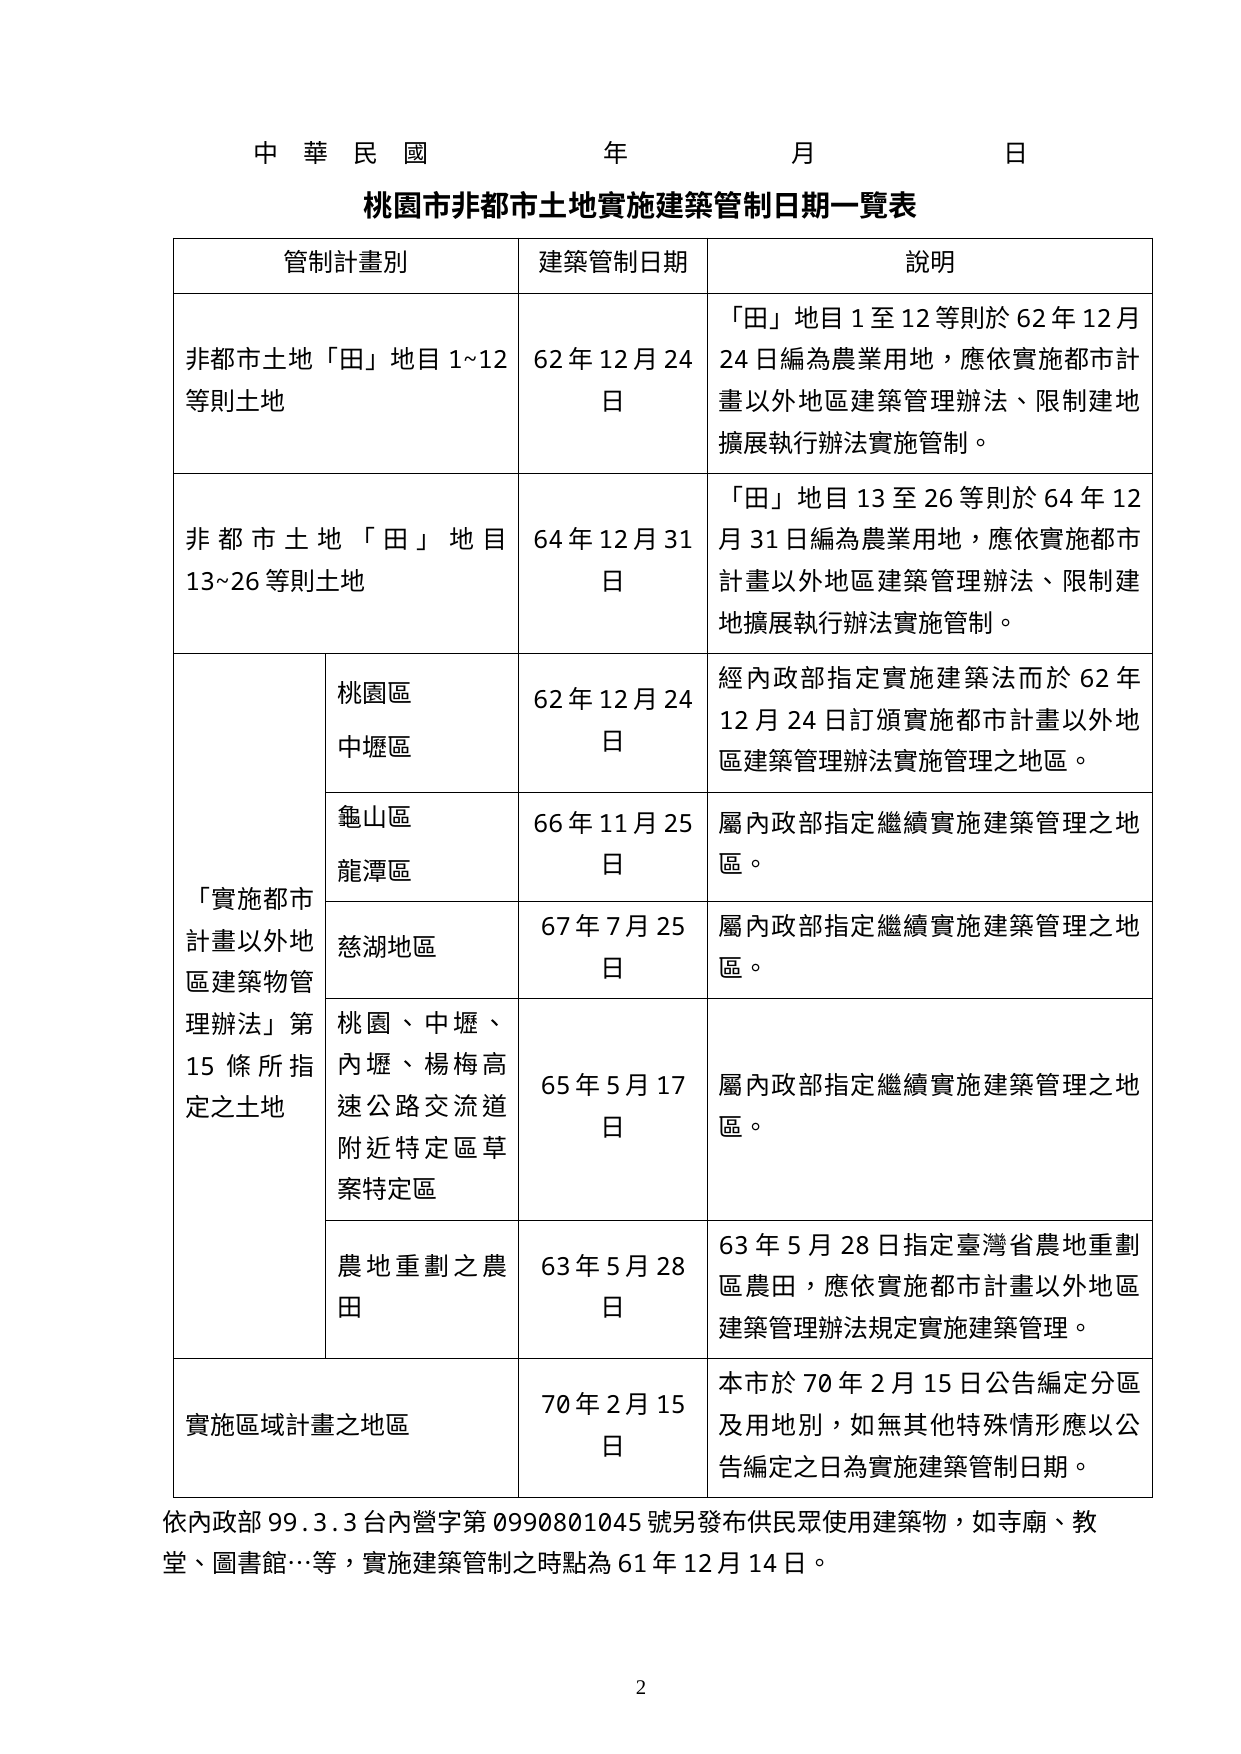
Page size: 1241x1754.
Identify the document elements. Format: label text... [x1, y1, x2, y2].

table_cell 桃園區 中壢區 [326, 654, 518, 792]
table_cell 龜山區 龍潭區 [326, 793, 518, 901]
table_header 管制計畫別 [174, 239, 518, 293]
table_cell 64年12月31日 [519, 474, 707, 653]
table_cell 實施區域計畫之地區 [174, 1359, 518, 1497]
table_cell 70年2月15日 [519, 1359, 707, 1497]
table_cell 慈湖地區 [326, 902, 518, 998]
table_cell 66年11月25日 [519, 793, 707, 901]
table_cell 62年12月24日 [519, 294, 707, 473]
table_header 說明 [708, 239, 1152, 293]
text 中 華 民 國 年 月 日 [162, 129, 1119, 171]
table_cell 農地重劃之農田 [326, 1221, 518, 1358]
table_cell 67年7月25日 [519, 902, 707, 998]
table_cell 本市於70年2月15日公告編定分區及用地別，如無其他特殊情形應以公告編定之日為實施建築管制日期。 [708, 1359, 1152, 1497]
table_cell 經內政部指定實施建築法而於62年12月24日訂頒實施都市計畫以外地區建築管理辦法實施管理之地區。 [708, 654, 1152, 792]
table_cell 63年5月28日指定臺灣省農地重劃區農田，應依實施都市計畫以外地區建築管理辦法規定實施建築管理。 [708, 1221, 1152, 1358]
text 桃園市非都市土地實施建築管制日期一覽表 [162, 183, 1119, 225]
table_cell 「田」地目13至26等則於64年12月31日編為農業用地，應依實施都市計畫以外地區建築管理辦法、限制建地擴展執行辦法實施管制。 [708, 474, 1152, 653]
table_cell 屬內政部指定繼續實施建築管理之地區。 [708, 793, 1152, 901]
text 依內政部99.3.3台內營字第0990801045號另發布供民眾使用建築物，如寺廟、教堂、圖書館…等，實施建築管制之時點為61年12月14日。 [162, 1498, 1119, 1581]
table_header 建築管制日期 [519, 239, 707, 293]
table_cell 非都市土地「田」地目13~26等則土地 [174, 474, 518, 653]
table_cell 桃園、中壢、內壢、楊梅高速公路交流道附近特定區草案特定區 [326, 999, 518, 1220]
table_cell 62年12月24日 [519, 654, 707, 792]
table_cell 63年5月28日 [519, 1221, 707, 1358]
table_cell 65年5月17日 [519, 999, 707, 1220]
table_cell 屬內政部指定繼續實施建築管理之地區。 [708, 902, 1152, 998]
table_cell 屬內政部指定繼續實施建築管理之地區。 [708, 999, 1152, 1220]
table_cell 非都市土地「田」地目1~12等則土地 [174, 294, 518, 473]
table_cell 「田」地目1至12等則於62年12月24日編為農業用地，應依實施都市計畫以外地區建築管理辦法、限制建地擴展執行辦法實施管制。 [708, 294, 1152, 473]
table_cell 「實施都市計畫以外地區建築物管理辦法」第15條所指定之土地 [174, 654, 325, 1358]
